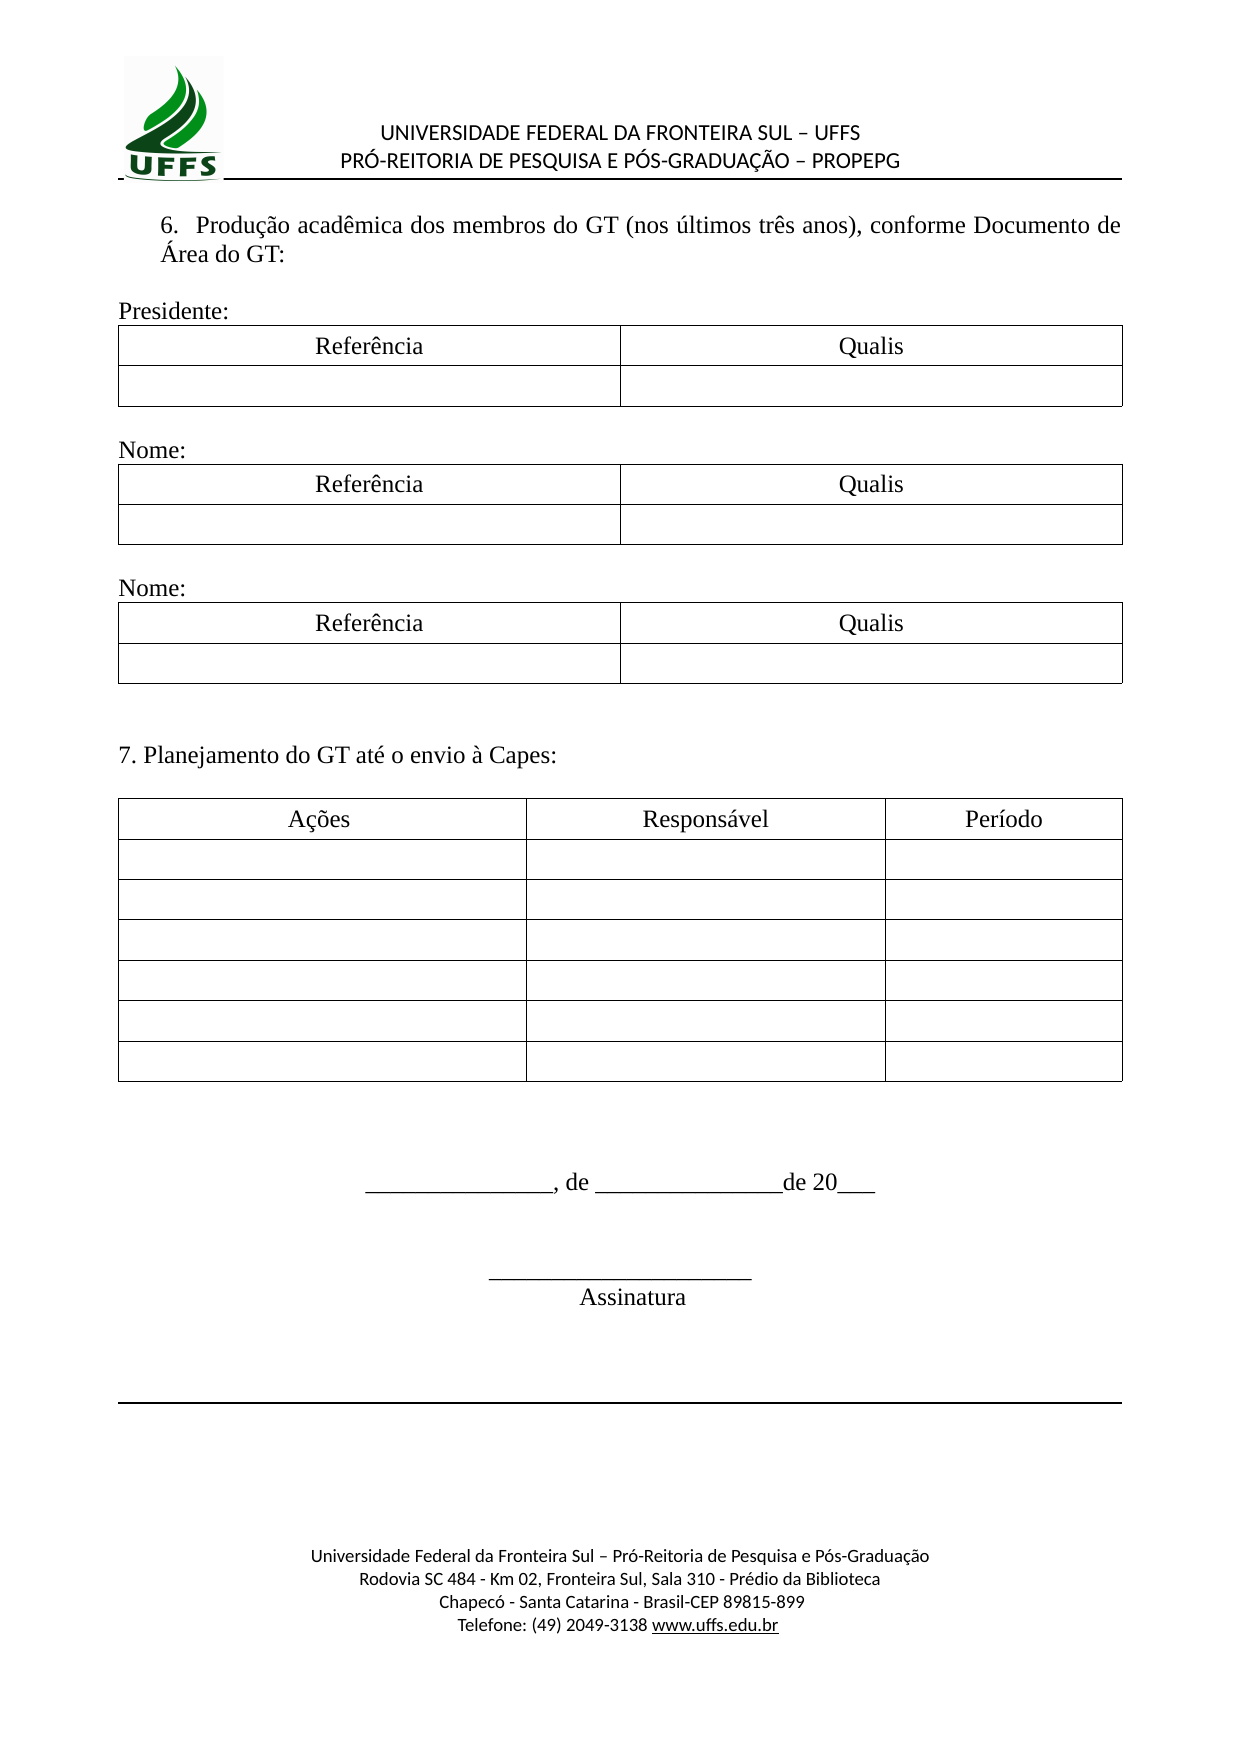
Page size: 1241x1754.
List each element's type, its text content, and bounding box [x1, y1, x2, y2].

table_cell [621, 644, 1122, 683]
table_cell [886, 1042, 1122, 1081]
table_cell [527, 880, 885, 919]
table_cell [119, 366, 620, 406]
table_cell [119, 880, 526, 919]
table_header Referência [119, 326, 620, 365]
table_cell [527, 920, 885, 960]
table_header Responsável [527, 799, 885, 838]
table_header Qualis [621, 603, 1122, 642]
table_cell [119, 644, 620, 683]
table_cell [527, 1042, 885, 1081]
text 7. Planejamento do GT até o envio à Capes: [118, 741, 1122, 769]
table_cell [621, 366, 1122, 406]
table_cell [119, 1001, 526, 1041]
table_cell [119, 505, 620, 544]
table_header Ações [119, 799, 526, 838]
table_cell [886, 961, 1122, 1000]
text _____________________ [118, 1254, 1122, 1282]
table_cell [886, 840, 1122, 879]
text Assinatura [118, 1282, 1122, 1311]
table_header Período [886, 799, 1122, 838]
table_cell [621, 505, 1122, 544]
table_header [122, 1404, 1121, 1444]
table_cell [886, 880, 1122, 919]
picture [123, 56, 224, 183]
text _______________, de _______________de 20___ [118, 1167, 1122, 1196]
text Nome: [118, 573, 1122, 602]
table_header Referência [119, 603, 620, 642]
table_header Referência [119, 465, 620, 504]
text Presidente: [118, 296, 1122, 325]
table_cell [119, 961, 526, 1000]
table_cell [886, 1001, 1122, 1041]
table_cell [119, 920, 526, 960]
table_header Qualis [621, 465, 1122, 504]
table_cell [527, 840, 885, 879]
list Produção acadêmica dos membros do GT (nos últimos três anos), conforme Documento de Área do GT: [160, 210, 1122, 267]
table_cell [527, 961, 885, 1000]
table_cell [886, 920, 1122, 960]
table_cell [527, 1001, 885, 1041]
table_cell [119, 1042, 526, 1081]
text Nome: [118, 435, 1122, 463]
table_header Qualis [621, 326, 1122, 365]
table_cell [119, 840, 526, 879]
